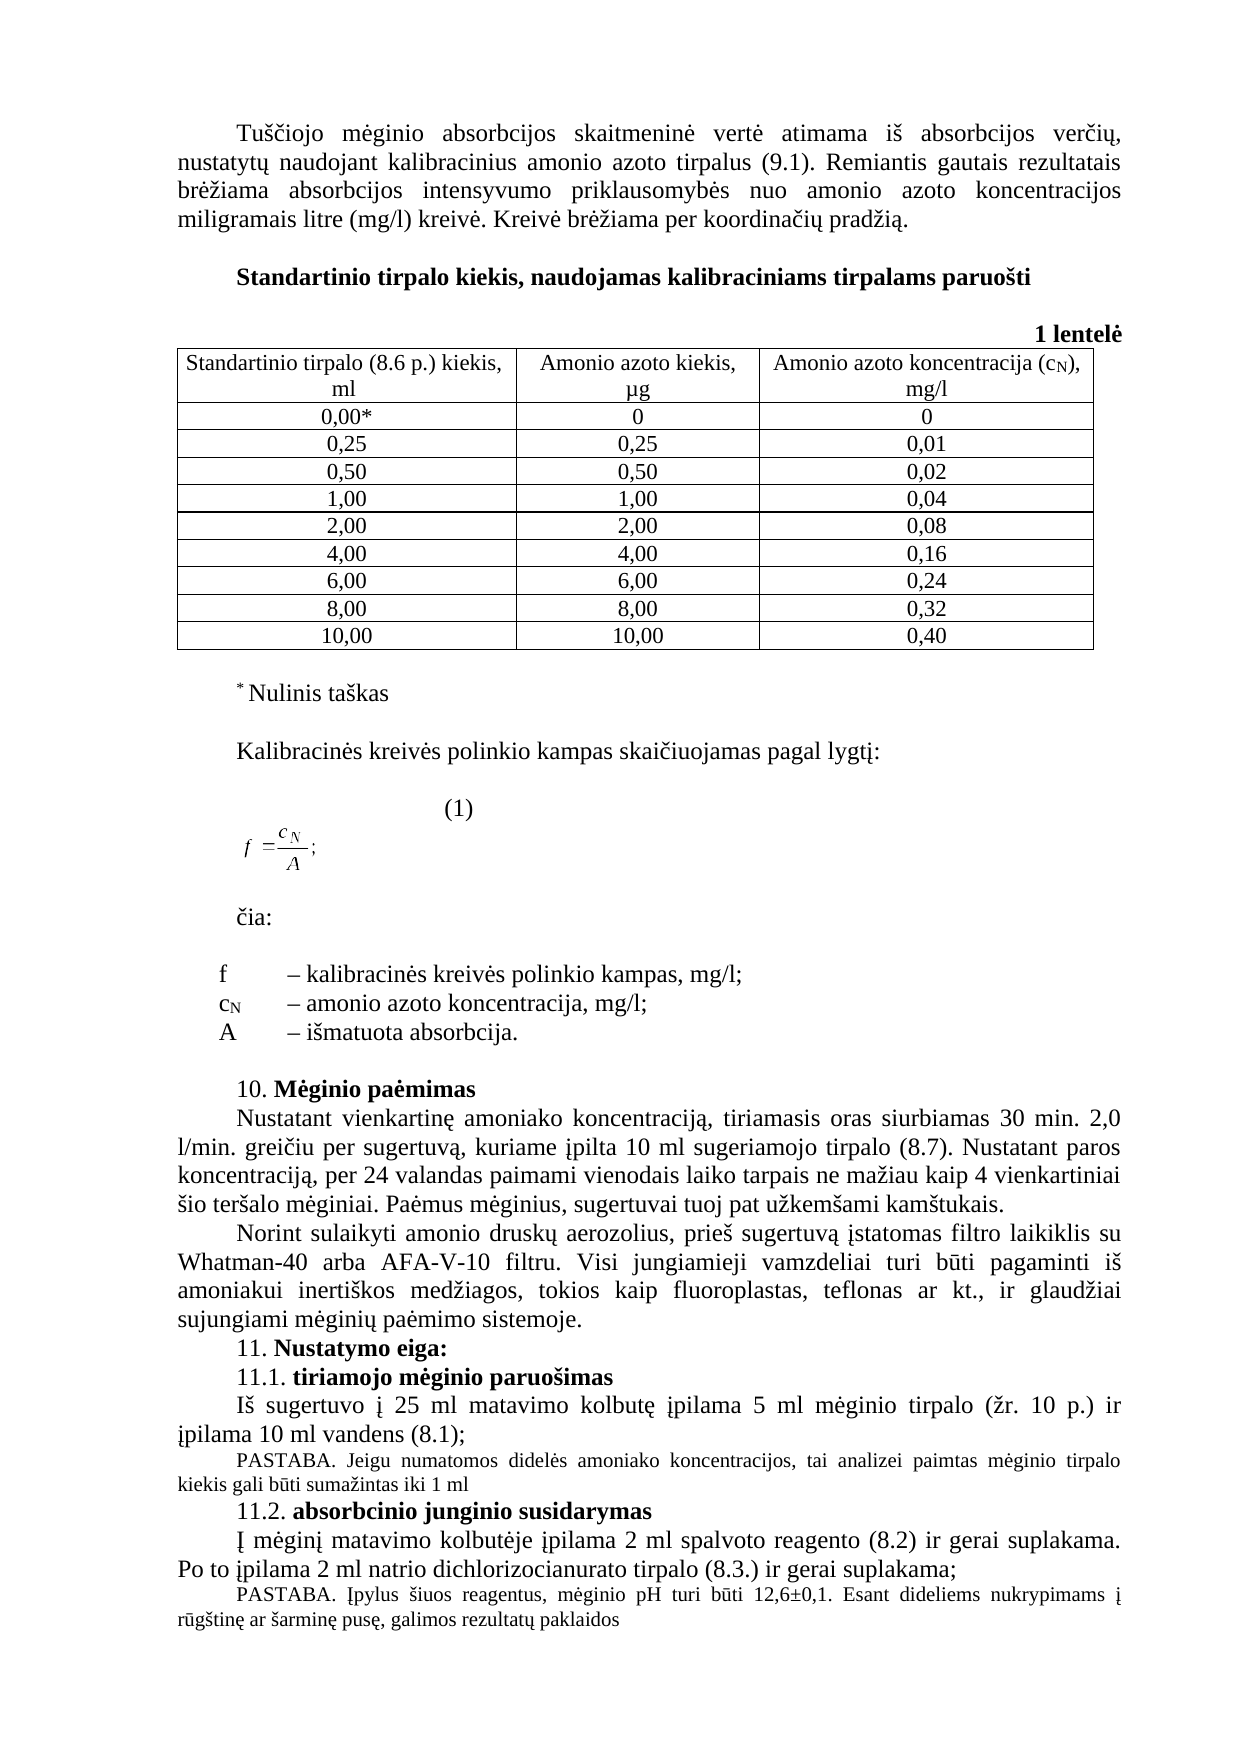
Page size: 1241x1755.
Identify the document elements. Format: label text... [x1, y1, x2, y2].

text Nustatant vienkartinę amoniako koncentraciją, tiriamasis oras siurbiamas 30 min. 2,0 l/min. greičiu per sugertuvą, kuriame įpilta 10 ml sugeriamojo tirpalo (8.7). Nustatant paros koncentraciją, per 24 valandas paimami vienodais laiko tarpais ne mažiau kaip 4 vienkartiniai šio teršalo mėginiai. Paėmus mėginius, sugertuvai tuoj pat užkemšami kamštukais. [177, 1103, 1122, 1218]
table_header – kalibracinės kreivės polinkio kampas, mg/l; [276, 959, 1145, 988]
table_cell 1,00 [178, 485, 516, 511]
table_cell 0,02 [760, 458, 1093, 484]
text PASTABA. Jeigu numatomos didelės amoniako koncentracijos, tai analizei paimtas mėginio tirpalo kiekis gali būti sumažintas iki 1 ml [177, 1448, 1122, 1496]
table_cell – amonio azoto koncentracija, mg/l; [276, 988, 1145, 1017]
table_cell 0,04 [760, 485, 1093, 511]
text 10. Mėginio paėmimas [177, 1074, 1122, 1103]
text Standartinio tirpalo kiekis, naudojamas kalibraciniams tirpalams paruošti [177, 262, 1122, 291]
table_header Standartinio tirpalo (8.6 p.) kiekis, ml [178, 349, 516, 402]
table_cell 0,00* [178, 403, 516, 429]
text 11. Nustatymo eiga: [177, 1333, 1122, 1362]
table_cell 4,00 [178, 540, 516, 566]
table_cell 4,00 [517, 540, 759, 566]
table_cell 6,00 [517, 567, 759, 594]
table_cell A [207, 1017, 276, 1046]
table_cell – išmatuota absorbcija. [276, 1017, 1145, 1046]
table_header Amonio azoto kiekis, µg [517, 349, 759, 402]
table_cell 6,00 [178, 567, 516, 594]
table_cell 0 [760, 403, 1093, 429]
table_cell 8,00 [517, 595, 759, 621]
text PASTABA. Įpylus šiuos reagentus, mėginio pH turi būti 12,6±0,1. Esant dideliems nukrypimams į rūgštinę ar šarminę pusę, galimos rezultatų paklaidos [177, 1582, 1122, 1631]
text f = cN / A; (1) [177, 793, 1122, 873]
text Iš sugertuvo į 25 ml matavimo kolbutę įpilama 5 ml mėginio tirpalo (žr. 10 p.) ir įpilama 10 ml vandens (8.1); [177, 1391, 1122, 1448]
table_cell 0,50 [517, 458, 759, 484]
table_cell 0,50 [178, 458, 516, 484]
text Kalibracinės kreivės polinkio kampas skaičiuojamas pagal lygtį: [177, 736, 1122, 764]
table_cell cN [207, 988, 276, 1017]
table_header f [207, 959, 276, 988]
text 1 lentelė [177, 319, 1122, 348]
text 11.2. absorbcinio junginio susidarymas [177, 1496, 1122, 1525]
table_cell 2,00 [517, 513, 759, 539]
table_cell 10,00 [178, 622, 516, 648]
table_cell 1,00 [517, 485, 759, 511]
table_cell 0,25 [178, 430, 516, 457]
table_cell 0,40 [760, 622, 1093, 648]
text Į mėginį matavimo kolbutėje įpilama 2 ml spalvoto reagento (8.2) ir gerai suplakama. Po to įpilama 2 ml natrio dichlorizocianurato tirpalo (8.3.) ir gerai suplakama; [177, 1525, 1122, 1582]
table_header Amonio azoto koncentracija (cN), mg/l [760, 349, 1093, 402]
text čia: [177, 902, 1122, 931]
text * Nulinis taškas [177, 678, 1122, 707]
table_cell 0,16 [760, 540, 1093, 566]
table_cell 0,01 [760, 430, 1093, 457]
table_cell 0,25 [517, 430, 759, 457]
table_cell 0,32 [760, 595, 1093, 621]
table_cell 0 [517, 403, 759, 429]
table_cell 0,24 [760, 567, 1093, 594]
text 11.1. tiriamojo mėginio paruošimas [177, 1362, 1122, 1391]
table_cell 0,08 [760, 513, 1093, 539]
table_cell 8,00 [178, 595, 516, 621]
text Norint sulaikyti amonio druskų aerozolius, prieš sugertuvą įstatomas filtro laikiklis su Whatman-40 arba AFA-V-10 filtru. Visi jungiamieji vamzdeliai turi būti pagaminti iš amoniakui inertiškos medžiagos, tokios kaip fluoroplastas, teflonas ar kt., ir glaudžiai sujungiami mėginių paėmimo sistemoje. [177, 1218, 1122, 1333]
text Tuščiojo mėginio absorbcijos skaitmeninė vertė atimama iš absorbcijos verčių, nustatytų naudojant kalibracinius amonio azoto tirpalus (9.1). Remiantis gautais rezultatais brėžiama absorbcijos intensyvumo priklausomybės nuo amonio azoto koncentracijos miligramais litre (mg/l) kreivė. Kreivė brėžiama per koordinačių pradžią. [177, 118, 1122, 233]
table_cell 2,00 [178, 513, 516, 539]
table_cell 10,00 [517, 622, 759, 648]
